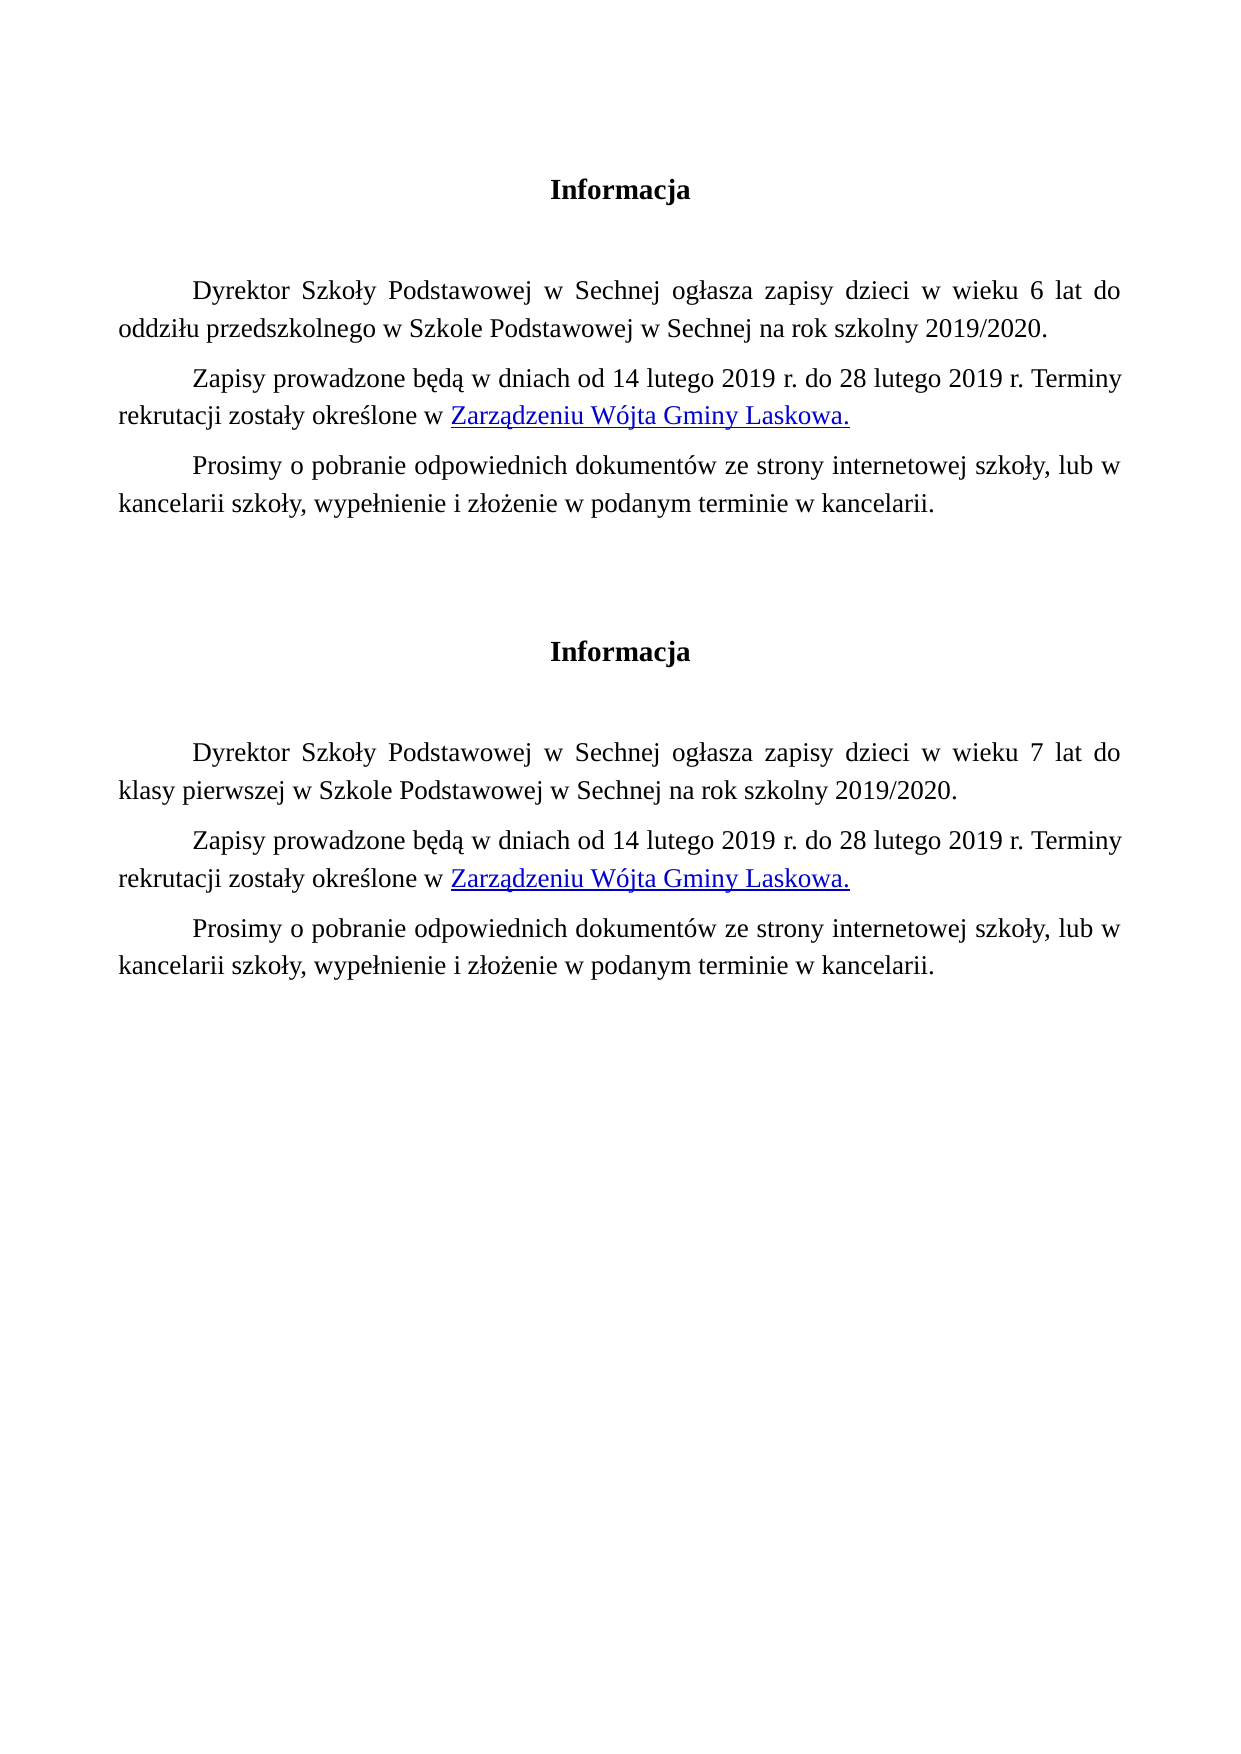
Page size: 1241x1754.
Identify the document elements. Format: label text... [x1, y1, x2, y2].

text Informacja [118, 631, 1122, 668]
text Prosimy o pobranie odpowiednich dokumentów ze strony internetowej szkoły, lub w kancelarii szkoły, wypełnienie i złożenie w podanym terminie w kancelarii. [118, 906, 1122, 981]
text Informacja [118, 168, 1122, 206]
text Zapisy prowadzone będą w dniach od 14 lutego 2019 r. do 28 lutego 2019 r. Terminy rekrutacji zostały określone w Zarządzeniu Wójta Gminy Laskowa. [118, 356, 1122, 431]
text Dyrektor Szkoły Podstawowej w Sechnej ogłasza zapisy dzieci w wieku 7 lat do klasy pierwszej w Szkole Podstawowej w Sechnej na rok szkolny 2019/2020. [118, 731, 1122, 806]
text Zapisy prowadzone będą w dniach od 14 lutego 2019 r. do 28 lutego 2019 r. Terminy rekrutacji zostały określone w Zarządzeniu Wójta Gminy Laskowa. [118, 818, 1122, 893]
text Dyrektor Szkoły Podstawowej w Sechnej ogłasza zapisy dzieci w wieku 6 lat do oddziłu przedszkolnego w Szkole Podstawowej w Sechnej na rok szkolny 2019/2020. [118, 268, 1122, 343]
text Prosimy o pobranie odpowiednich dokumentów ze strony internetowej szkoły, lub w kancelarii szkoły, wypełnienie i złożenie w podanym terminie w kancelarii. [118, 443, 1122, 518]
